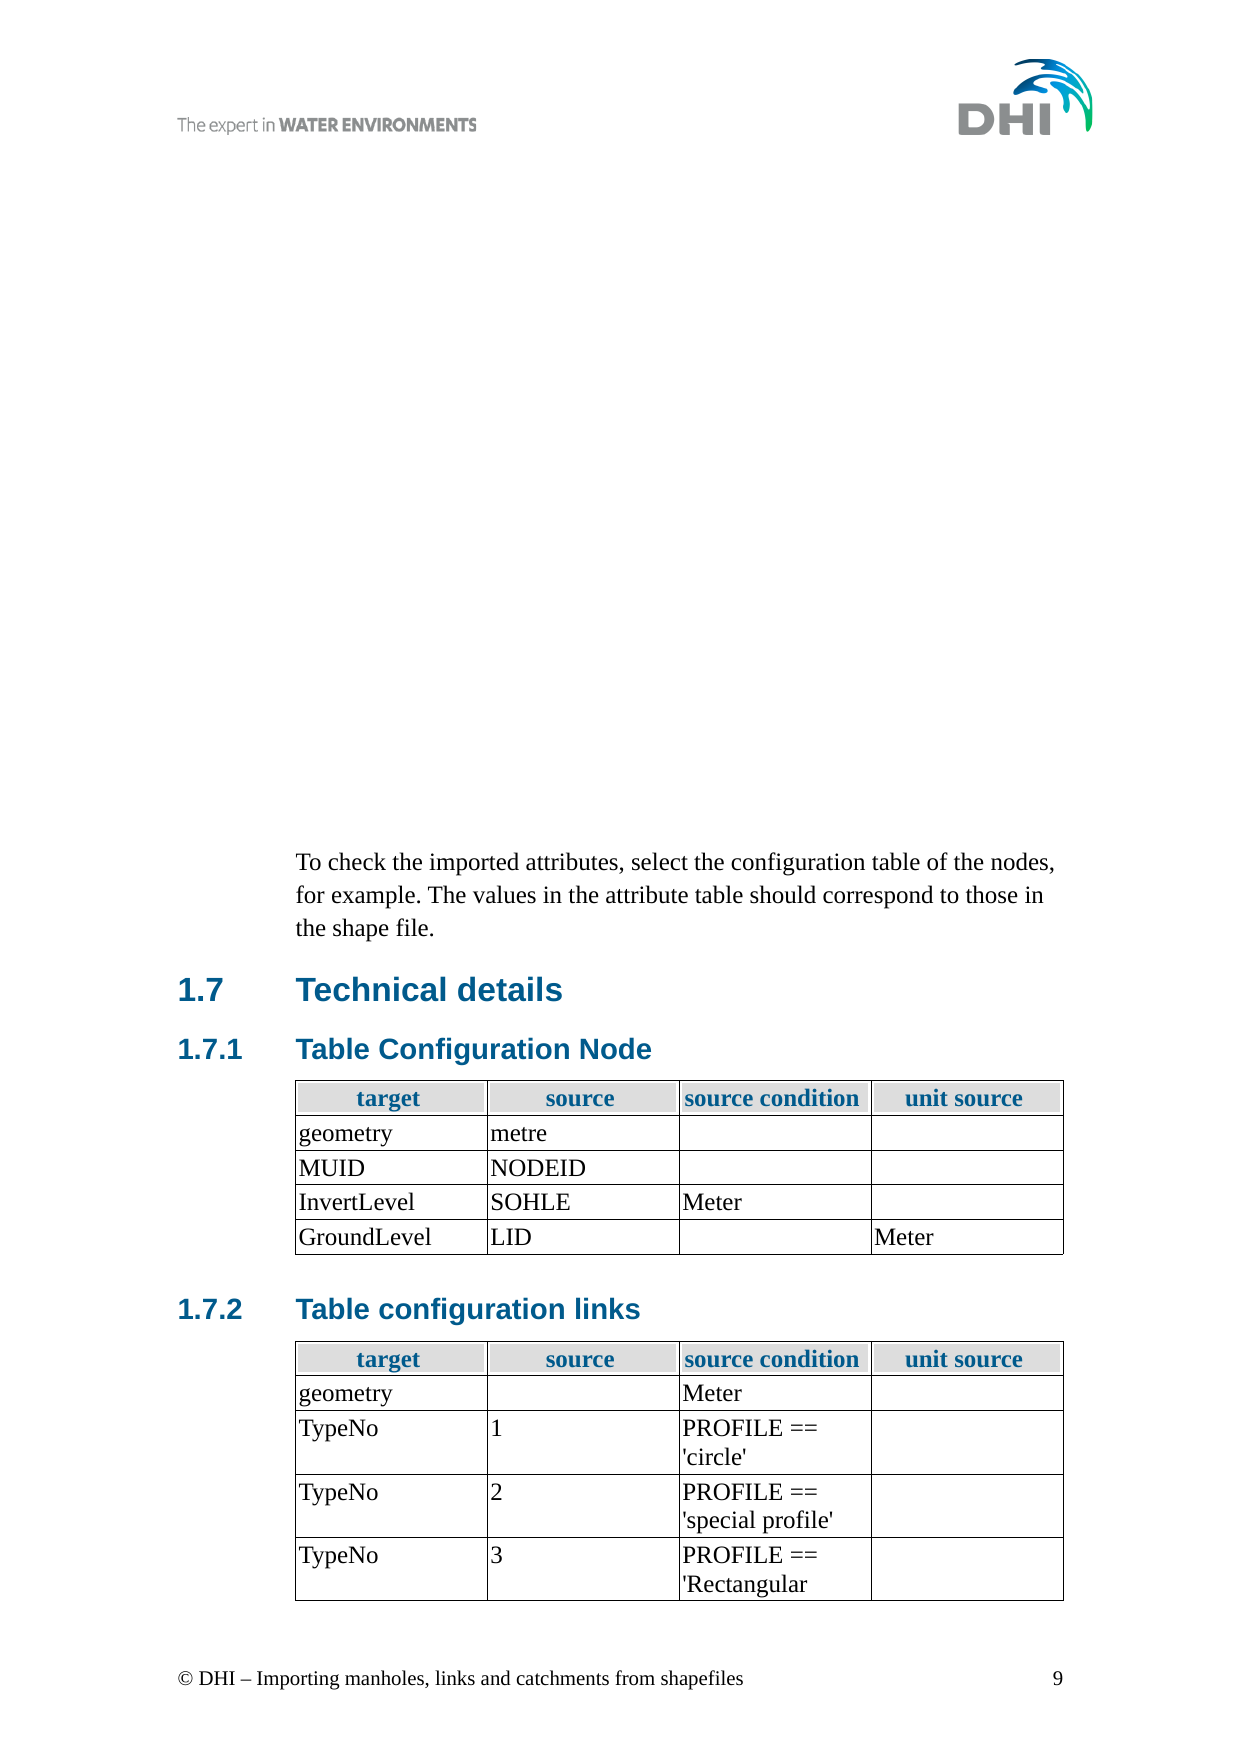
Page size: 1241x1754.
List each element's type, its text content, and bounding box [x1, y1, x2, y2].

table_cell 1 [488, 1411, 679, 1473]
subtitle Table configuration links [177, 1292, 1063, 1326]
table_header source [488, 1342, 679, 1375]
table_cell [680, 1116, 871, 1149]
table_cell SOHLE [488, 1185, 679, 1219]
table_cell metre [488, 1116, 679, 1149]
subtitle Table Configuration Node [177, 1032, 1063, 1065]
table_cell [872, 1185, 1063, 1219]
subtitle Technical details [177, 969, 1063, 1008]
table_header source [488, 1081, 679, 1115]
table_cell MUID [296, 1151, 487, 1184]
picture [177, 117, 477, 135]
table_header unit source [872, 1081, 1063, 1115]
table_header target [296, 1342, 487, 1375]
table_cell geometry [296, 1376, 487, 1410]
table_cell [872, 1376, 1063, 1410]
table_cell GroundLevel [296, 1220, 487, 1254]
table_cell TypeNo [296, 1411, 487, 1473]
table_cell Meter [872, 1220, 1063, 1254]
table_cell 3 [488, 1538, 679, 1600]
table_cell PROFILE == 'Rectangular [680, 1538, 871, 1600]
table_cell Meter [680, 1185, 871, 1219]
table_header target [296, 1081, 487, 1115]
table_cell PROFILE == 'circle' [680, 1411, 871, 1473]
table_cell PROFILE == 'special profile' [680, 1475, 871, 1537]
table_cell Meter [680, 1376, 871, 1410]
table_header source condition [680, 1081, 871, 1115]
table_cell [872, 1151, 1063, 1184]
table_cell TypeNo [296, 1538, 487, 1600]
table_cell LID [488, 1220, 679, 1254]
table_cell geometry [296, 1116, 487, 1149]
table_cell 2 [488, 1475, 679, 1537]
table_cell [872, 1116, 1063, 1149]
table_cell [680, 1151, 871, 1184]
table_header unit source [872, 1342, 1063, 1375]
table_header source condition [680, 1342, 871, 1375]
table_cell [680, 1220, 871, 1254]
text To check the imported attributes, select the configuration table of the nodes, for example. The values in the attribute table should correspond to those in the shape file. [295, 847, 1063, 941]
table_cell [872, 1475, 1063, 1537]
table_cell NODEID [488, 1151, 679, 1184]
table_cell [872, 1538, 1063, 1600]
table_cell [488, 1376, 679, 1410]
table_cell InvertLevel [296, 1185, 487, 1219]
table_cell [872, 1411, 1063, 1473]
table_cell TypeNo [296, 1475, 487, 1537]
picture [958, 59, 1093, 135]
